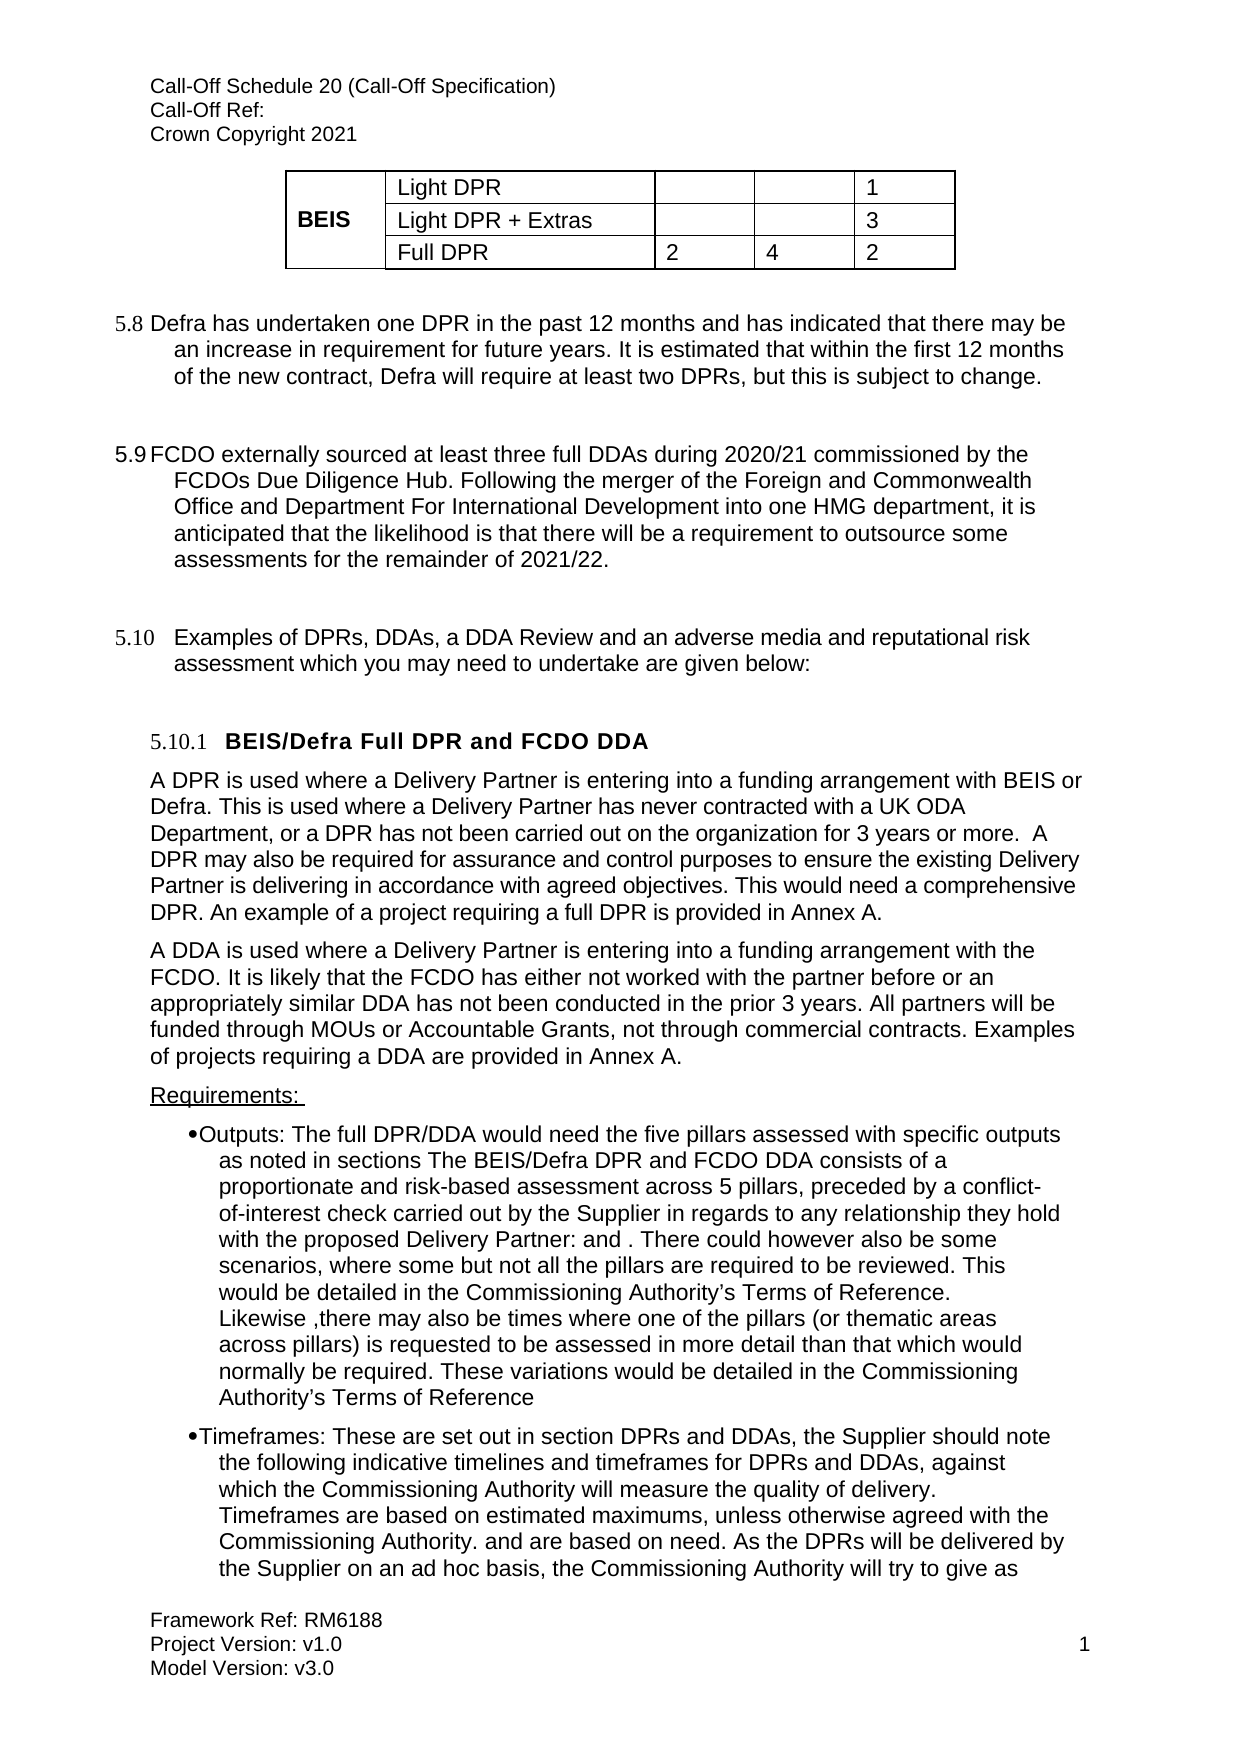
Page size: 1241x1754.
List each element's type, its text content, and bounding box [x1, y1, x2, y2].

text A DPR is used where a Delivery Partner is entering into a funding arrangement with BEIS or Defra. This is used where a Delivery Partner has never contracted with a UK ODA Department, or a DPR has not been carried out on the organization for 3 years or more. A DPR may also be required for assurance and control purposes to ensure the existing Delivery Partner is delivering in accordance with agreed objectives. This would need a comprehensive DPR. An example of a project requiring a full DPR is provided in Annex A. [150, 767, 1090, 925]
table_cell BEIS [287, 172, 385, 267]
table_cell Full DPR [386, 236, 654, 267]
text Requirements: [150, 1082, 1090, 1108]
table_cell 2 [855, 236, 954, 267]
list Outputs: The full DPR/DDA would need the five pillars assessed with specific outputs as noted in sections 5.11 and 5.12. There could however also be some scenarios, where some but not all the pillars are required to be reviewed. This would be detailed in the Commissioning Authority’s Terms of Reference. Likewise ,there may also be times where one of the pillars (or thematic areas across pillars) is requested to be assessed in more detail than that which would normally be required. These variations would be detailed in the Commissioning Authority’s Terms of Reference [189, 1121, 1067, 1410]
list FCDO externally sourced at least three full DDAs during 2020/21 commissioned by the FCDOs Due Diligence Hub. Following the merger of the Foreign and Commonwealth Office and Department For International Development into one HMG department, it is anticipated that the likelihood is that there will be a requirement to outsource some assessments for the remainder of 2021/22. [114, 441, 1067, 572]
table_cell 4 [755, 236, 854, 267]
table_cell [755, 204, 854, 234]
text A DDA is used where a Delivery Partner is entering into a funding arrangement with the FCDO. It is likely that the FCDO has either not worked with the partner before or an appropriately similar DDA has not been conducted in the prior 3 years. All partners will be funded through MOUs or Accountable Grants, not through commercial contracts. Examples of projects requiring a DDA are provided in Annex A. [150, 937, 1090, 1069]
table_cell [755, 172, 854, 203]
list Examples of DPRs, DDAs, a DDA Review and an adverse media and reputational risk assessment which you may need to undertake are given below: [114, 624, 1067, 676]
table_cell [656, 172, 754, 203]
list Defra has undertaken one DPR in the past 12 months and has indicated that there may be an increase in requirement for future years. It is estimated that within the first 12 months of the new contract, Defra will require at least two DPRs, but this is subject to change. [114, 310, 1067, 389]
list BEIS/Defra Full DPR and FCDO DDA [150, 728, 1067, 754]
table_cell 1 [855, 172, 954, 203]
table_cell 3 [855, 204, 954, 234]
table_cell [656, 204, 754, 234]
table_cell 2 [656, 236, 754, 267]
table_cell Light DPR + Extras [386, 204, 654, 234]
list Timeframes: These are set out in section 6.1 and are based on need. As the DPRs will be delivered by the Supplier on an ad hoc basis, the Commissioning Authority will try to give as much notice as possible when the Commissioning Authority requires a DPR – this is governed by the Commissioning Authority’s pipeline which it has good controls on. The Commissioning Authority will contact you by email as soon as the Commissioning Authority knows when a DPR/DDA will need to be taken. [189, 1423, 1067, 1581]
table_cell Light DPR [386, 172, 654, 203]
